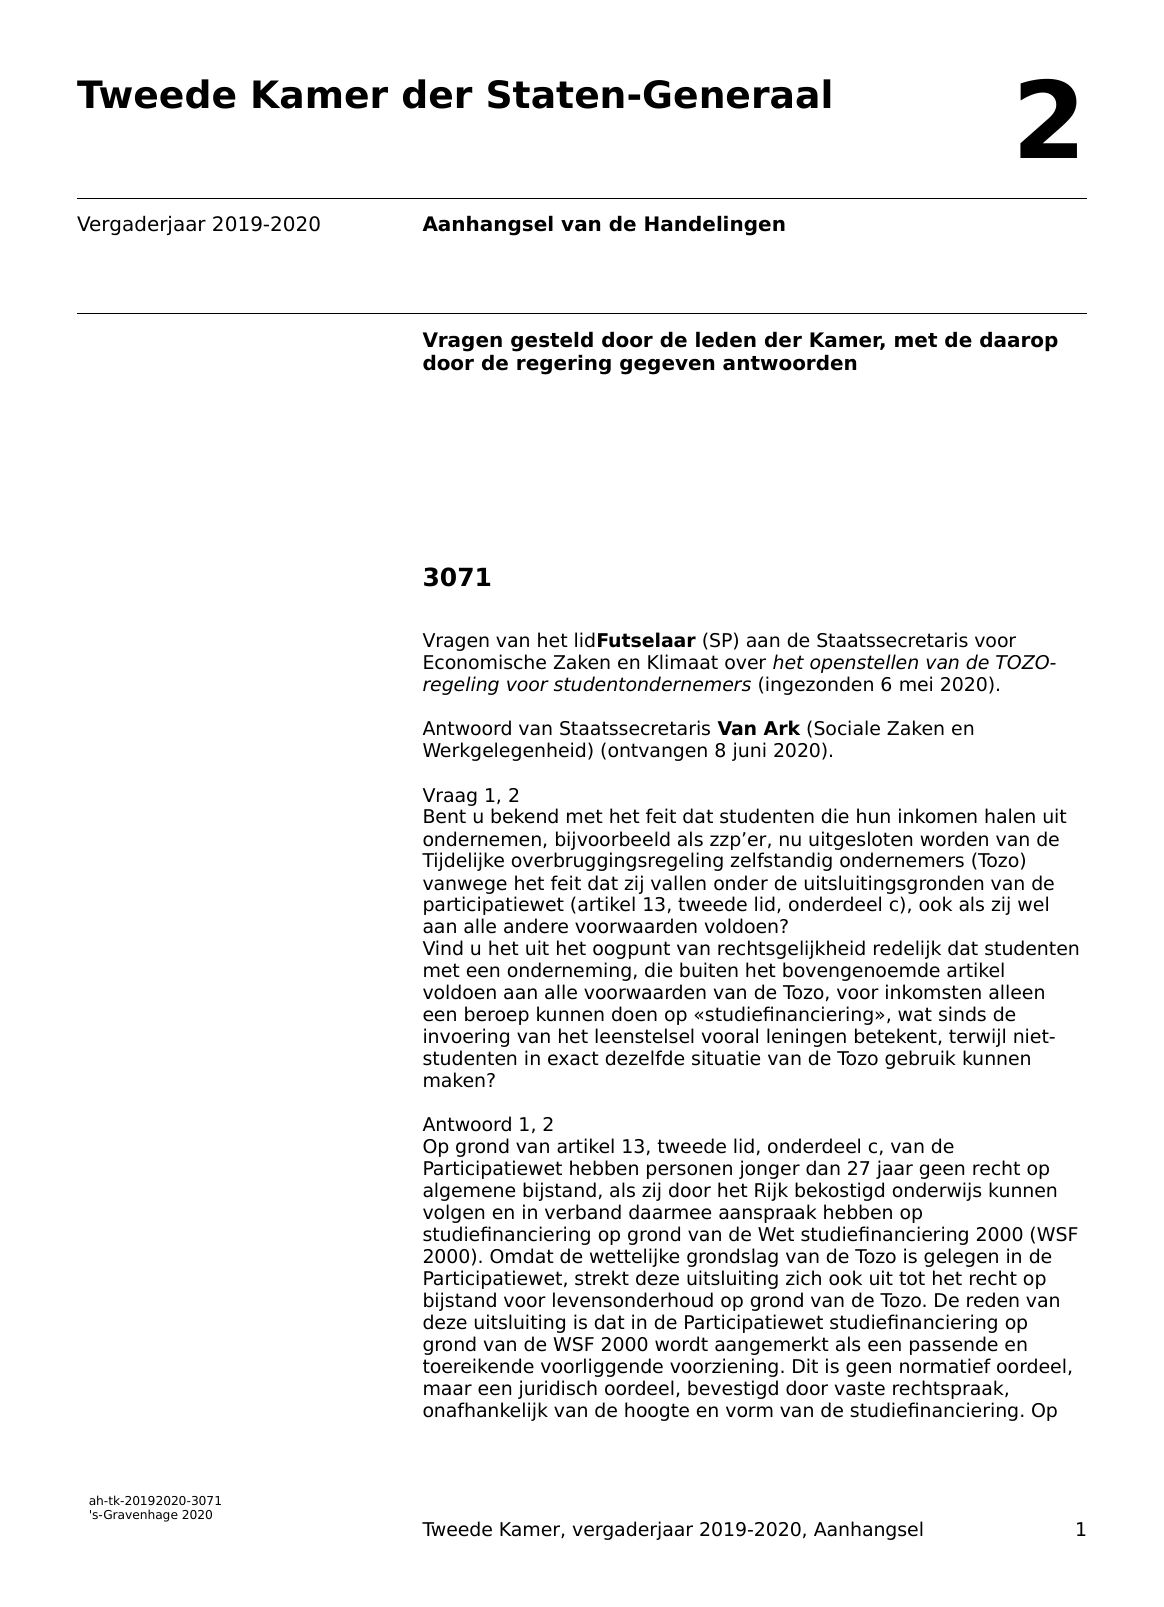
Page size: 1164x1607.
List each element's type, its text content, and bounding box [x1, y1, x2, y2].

table_cell Vergaderjaar 2019-2020 [77, 199, 422, 313]
text Op grond van artikel 13, tweede lid, onderdeel c, van de Participatiewet hebben personen jonger dan 27 jaar geen recht op algemene bijstand, als zij door het Rijk bekostigd onderwijs kunnen volgen en in verband daarmee aanspraak hebben op studiefinanciering op grond van de Wet studiefinanciering 2000 (WSF 2000). Omdat de wettelijke grondslag van de Tozo is gelegen in de Participatiewet, strekt deze uitsluiting zich ook uit tot het recht op bijstand voor levensonderhoud op grond van de Tozo. De reden van deze uitsluiting is dat in de Participatiewet studiefinanciering op grond van de WSF 2000 wordt aangemerkt als een passende en toereikende voorliggende voorziening. Dit is geen normatief oordeel, maar een juridisch oordeel, bevestigd door vaste rechtspraak, onafhankelijk van de hoogte en vorm van de studiefinanciering. Op [422, 1136, 1087, 1422]
table_cell [77, 314, 422, 375]
table_cell Aanhangsel van de Handelingen [422, 199, 1087, 313]
text ah-tk-20192020-3071 [88, 1494, 323, 1508]
text Bent u bekend met het feit dat studenten die hun inkomen halen uit ondernemen, bijvoorbeeld als zzp’er, nu uitgesloten worden van de Tijdelijke overbruggingsregeling zelfstandig ondernemers (Tozo) vanwege het feit dat zij vallen onder de uitsluitingsgronden van de participatiewet (artikel 13, tweede lid, onderdeel c), ook als zij wel aan alle andere voorwaarden voldoen? [422, 806, 1087, 938]
table_header 2 [886, 59, 1087, 198]
text 3071 [422, 563, 1087, 592]
text Vragen van het lidFutselaar (SP) aan de Staatssecretaris voor Economische Zaken en Klimaat over het openstellen van de TOZO-regeling voor studentondernemers (ingezonden 6 mei 2020). [422, 630, 1087, 696]
text Antwoord 1, 2 [422, 1114, 1087, 1136]
text Vind u het uit het oogpunt van rechtsgelijkheid redelijk dat studenten met een onderneming, die buiten het bovengenoemde artikel voldoen aan alle voorwaarden van de Tozo, voor inkomsten alleen een beroep kunnen doen op «studiefinanciering», wat sinds de invoering van het leenstelsel vooral leningen betekent, terwijl niet-studenten in exact dezelfde situatie van de Tozo gebruik kunnen maken? [422, 938, 1087, 1092]
text Antwoord van Staatssecretaris Van Ark (Sociale Zaken en Werkgelegenheid) (ontvangen 8 juni 2020). [422, 718, 1087, 762]
table_header Tweede Kamer der Staten-Generaal [77, 59, 886, 198]
text 's-Gravenhage 2020 [88, 1508, 323, 1522]
table_cell Vragen gesteld door de leden der Kamer, met de daarop door de regering gegeven antwoorden [422, 314, 1087, 375]
text Vraag 1, 2 [422, 784, 1087, 806]
